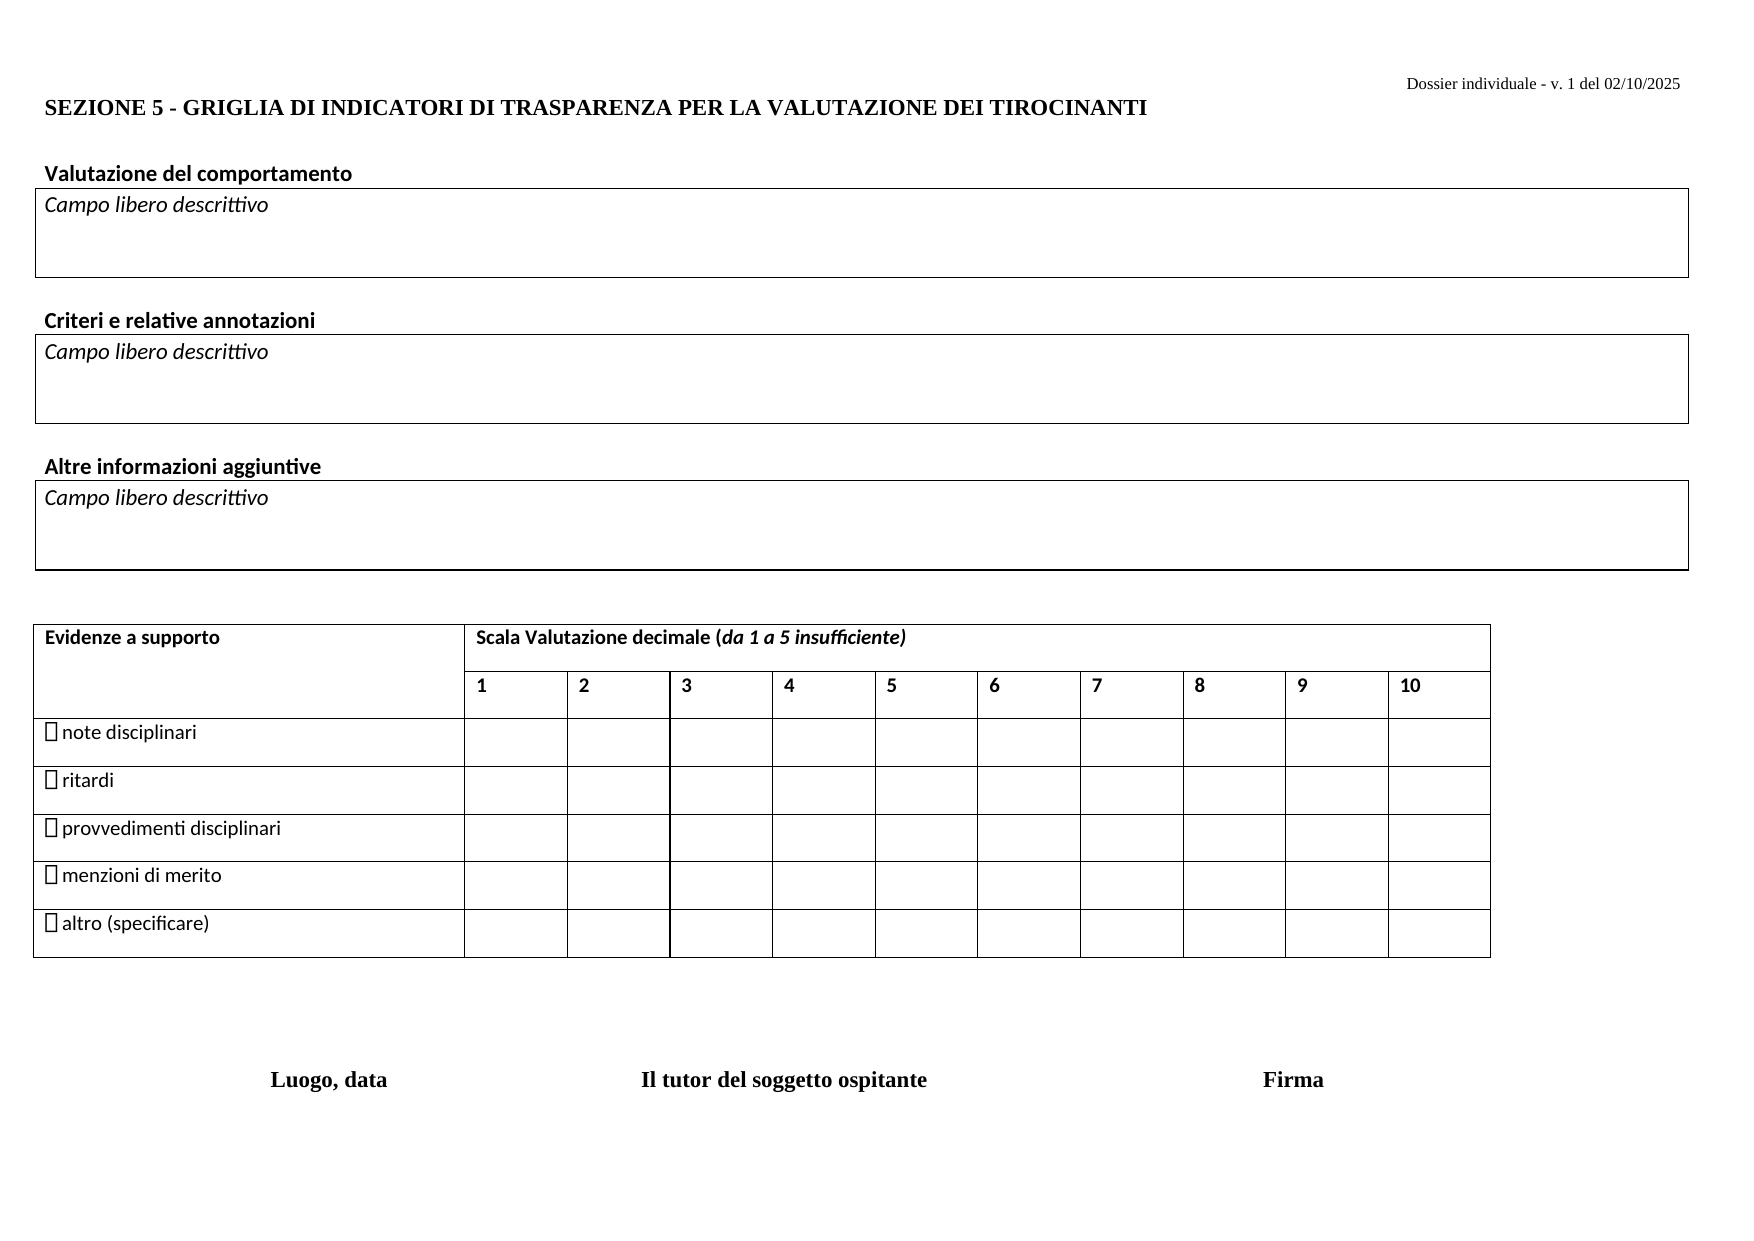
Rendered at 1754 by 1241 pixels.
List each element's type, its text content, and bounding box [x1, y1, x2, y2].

table_cell [876, 862, 977, 909]
table_cell [1184, 910, 1285, 957]
table_cell 2 [568, 672, 669, 718]
table_cell [876, 767, 977, 813]
table_cell [773, 862, 875, 909]
table_cell [773, 910, 875, 957]
table_header Scala Valutazione decimale (da 1 a 5 insufficiente) [465, 625, 1490, 671]
table_cell [465, 815, 567, 861]
table_cell [978, 862, 1080, 909]
table_cell 9 [1286, 672, 1388, 718]
table_cell [671, 862, 772, 909]
text Campo libero descrittivo [36, 189, 1688, 219]
table_header Luogo, data [138, 1060, 532, 1099]
table_cell ⎕ ritardi [34, 767, 464, 813]
table_cell [465, 910, 567, 957]
table_cell [1389, 815, 1490, 861]
table_cell [1184, 862, 1285, 909]
table_cell [1389, 910, 1490, 957]
table_cell [1081, 767, 1183, 813]
table_cell [978, 719, 1080, 766]
table_cell [1184, 815, 1285, 861]
table_cell [1184, 767, 1285, 813]
table_cell [876, 719, 977, 766]
text SEZIONE 5 - GRIGLIA DI INDICATORI DI TRASPARENZA PER LA VALUTAZIONE DEI TIROCINANTI [44, 94, 1680, 120]
table_header Il tutor del soggetto ospitante [532, 1060, 1048, 1099]
table_cell [978, 815, 1080, 861]
table_cell [568, 910, 669, 957]
table_cell [1081, 815, 1183, 861]
table_cell [568, 767, 669, 813]
table_cell [978, 767, 1080, 813]
text Criteri e relative annotazioni [44, 306, 1680, 334]
table_cell [568, 815, 669, 861]
table_cell ⎕ menzioni di merito [34, 862, 464, 909]
table_cell ⎕ note disciplinari [34, 719, 464, 766]
table_cell ⎕ altro (specificare) [34, 910, 464, 957]
table_cell [1081, 719, 1183, 766]
table_cell [671, 719, 772, 766]
table_cell [876, 910, 977, 957]
table_cell [671, 815, 772, 861]
table_cell 5 [876, 672, 977, 718]
table_cell 4 [773, 672, 875, 718]
table_cell [1389, 719, 1490, 766]
table_cell [876, 815, 977, 861]
table_cell [773, 719, 875, 766]
table_cell [1286, 815, 1388, 861]
text Valutazione del comportamento [44, 159, 1680, 187]
table_cell [978, 910, 1080, 957]
table_cell [465, 719, 567, 766]
table_cell [773, 767, 875, 813]
table_cell [1389, 767, 1490, 813]
table_cell [1389, 862, 1490, 909]
text Campo libero descrittivo [36, 481, 1688, 511]
table_cell [1286, 767, 1388, 813]
table_cell [671, 767, 772, 813]
table_cell 10 [1389, 672, 1490, 718]
table_cell 8 [1184, 672, 1285, 718]
text Altre informazioni aggiuntive [44, 452, 1680, 480]
table_cell [773, 815, 875, 861]
table_header Firma [1048, 1060, 1550, 1099]
table_cell [465, 767, 567, 813]
table_cell 1 [465, 672, 567, 718]
table_cell [568, 862, 669, 909]
table_cell 7 [1081, 672, 1183, 718]
text Campo libero descrittivo [36, 335, 1688, 365]
table_header Evidenze a supporto [34, 625, 464, 718]
table_cell [1286, 910, 1388, 957]
table_cell [568, 719, 669, 766]
table_cell [671, 910, 772, 957]
table_cell [1286, 862, 1388, 909]
table_cell [1286, 719, 1388, 766]
table_cell [465, 862, 567, 909]
table_cell [1081, 862, 1183, 909]
table_cell 3 [671, 672, 772, 718]
table_cell [1081, 910, 1183, 957]
table_cell [1184, 719, 1285, 766]
table_cell ⎕ provvedimenti disciplinari [34, 815, 464, 861]
table_cell 6 [978, 672, 1080, 718]
